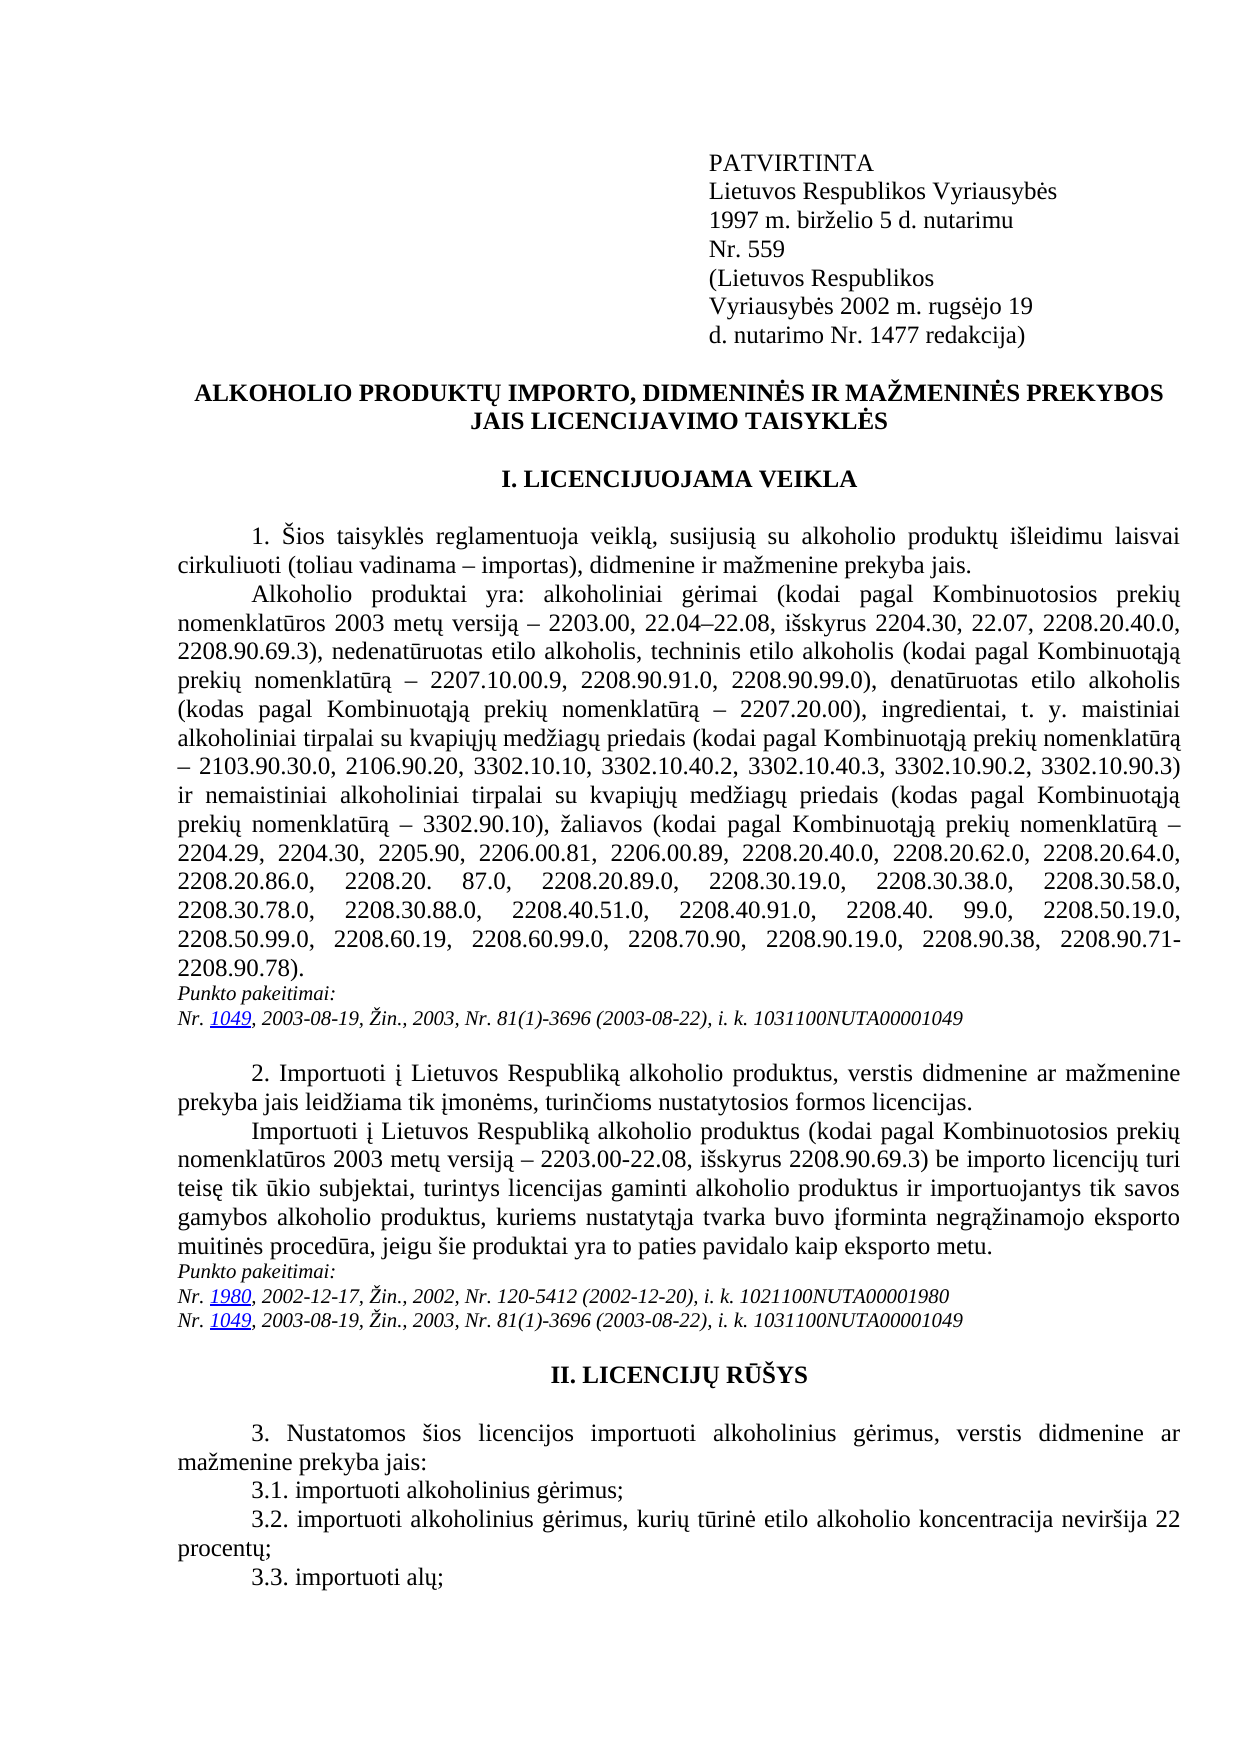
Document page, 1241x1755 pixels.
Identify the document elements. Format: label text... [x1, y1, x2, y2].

text 3. Nustatomos šios licencijos importuoti alkoholinius gėrimus, verstis didmenine ar mažmenine prekyba jais: [177, 1418, 1181, 1475]
text PATVIRTINTA [177, 148, 1181, 176]
text Nr. 1049, 2003-08-19, Žin., 2003, Nr. 81(1)-3696 (2003-08-22), i. k. 1031100NUTA00001049 [177, 1005, 1181, 1029]
text 1997 m. birželio 5 d. nutarimu [177, 205, 1181, 234]
text Punkto pakeitimai: [177, 981, 1181, 1005]
text Punkto pakeitimai: [177, 1259, 1181, 1283]
text 2. Importuoti į Lietuvos Respubliką alkoholio produktus, verstis didmenine ar mažmenine prekyba jais leidžiama tik įmonėms, turinčioms nustatytosios formos licencijas. [177, 1058, 1181, 1116]
text Nr. 1980, 2002-12-17, Žin., 2002, Nr. 120-5412 (2002-12-20), i. k. 1021100NUTA00001980 [177, 1283, 1181, 1308]
text I. LICENCIJUOJAMA VEIKLA [177, 464, 1181, 493]
text Importuoti į Lietuvos Respubliką alkoholio produktus (kodai pagal Kombinuotosios prekių nomenklatūros 2003 metų versiją – 2203.00-22.08, išskyrus 2208.90.69.3) be importo licencijų turi teisę tik ūkio subjektai, turintys licencijas gaminti alkoholio produktus ir importuojantys tik savos gamybos alkoholio produktus, kuriems nustatytąja tvarka buvo įforminta negrąžinamojo eksporto muitinės procedūra, jeigu šie produktai yra to paties pavidalo kaip eksporto metu. [177, 1116, 1181, 1259]
text 3.2. importuoti alkoholinius gėrimus, kurių tūrinė etilo alkoholio koncentracija neviršija 22 procentų; [177, 1504, 1181, 1562]
text JAIS LICENCIJAVIMO TAISYKLĖS [177, 406, 1181, 435]
text 3.1. importuoti alkoholinius gėrimus; [177, 1475, 1181, 1504]
text d. nutarimo Nr. 1477 redakcija) [177, 320, 1181, 349]
text Alkoholio produktai yra: alkoholiniai gėrimai (kodai pagal Kombinuotosios prekių nomenklatūros 2003 metų versiją – 2203.00, 22.04–22.08, išskyrus 2204.30, 22.07, 2208.20.40.0, 2208.90.69.3), nedenatūruotas etilo alkoholis, techninis etilo alkoholis (kodai pagal Kombinuotąją prekių nomenklatūrą – 2207.10.00.9, 2208.90.91.0, 2208.90.99.0), denatūruotas etilo alkoholis (kodas pagal Kombinuotąją prekių nomenklatūrą – 2207.20.00), ingredientai, t. y. maistiniai alkoholiniai tirpalai su kvapiųjų medžiagų priedais (kodai pagal Kombinuotąją prekių nomenklatūrą – 2103.90.30.0, 2106.90.20, 3302.10.10, 3302.10.40.2, 3302.10.40.3, 3302.10.90.2, 3302.10.90.3) ir nemaistiniai alkoholiniai tirpalai su kvapiųjų medžiagų priedais (kodas pagal Kombinuotąją prekių nomenklatūrą – 3302.90.10), žaliavos (kodai pagal Kombinuotąją prekių nomenklatūrą – 2204.29, 2204.30, 2205.90, 2206.00.81, 2206.00.89, 2208.20.40.0, 2208.20.62.0, 2208.20.64.0, 2208.20.86.0, 2208.20. 87.0, 2208.20.89.0, 2208.30.19.0, 2208.30.38.0, 2208.30.58.0, 2208.30.78.0, 2208.30.88.0, 2208.40.51.0, 2208.40.91.0, 2208.40. 99.0, 2208.50.19.0, 2208.50.99.0, 2208.60.19, 2208.60.99.0, 2208.70.90, 2208.90.19.0, 2208.90.38, 2208.90.71-2208.90.78). [177, 579, 1181, 981]
text ALKOHOLIO PRODUKTŲ IMPORTO, DIDMENINĖS IR MAŽMENINĖS PREKYBOS [177, 378, 1181, 406]
text Nr. 1049, 2003-08-19, Žin., 2003, Nr. 81(1)-3696 (2003-08-22), i. k. 1031100NUTA00001049 [177, 1308, 1181, 1332]
text Lietuvos Respublikos Vyriausybės [177, 176, 1181, 205]
text II. LICENCIJŲ RŪŠYS [177, 1360, 1181, 1389]
text 1. Šios taisyklės reglamentuoja veiklą, susijusią su alkoholio produktų išleidimu laisvai cirkuliuoti (toliau vadinama – importas), didmenine ir mažmenine prekyba jais. [177, 521, 1181, 579]
text Vyriausybės 2002 m. rugsėjo 19 [177, 291, 1181, 320]
text Nr. 559 [177, 234, 1181, 263]
text (Lietuvos Respublikos [177, 263, 1181, 291]
text 3.3. importuoti alų; [177, 1562, 1181, 1590]
